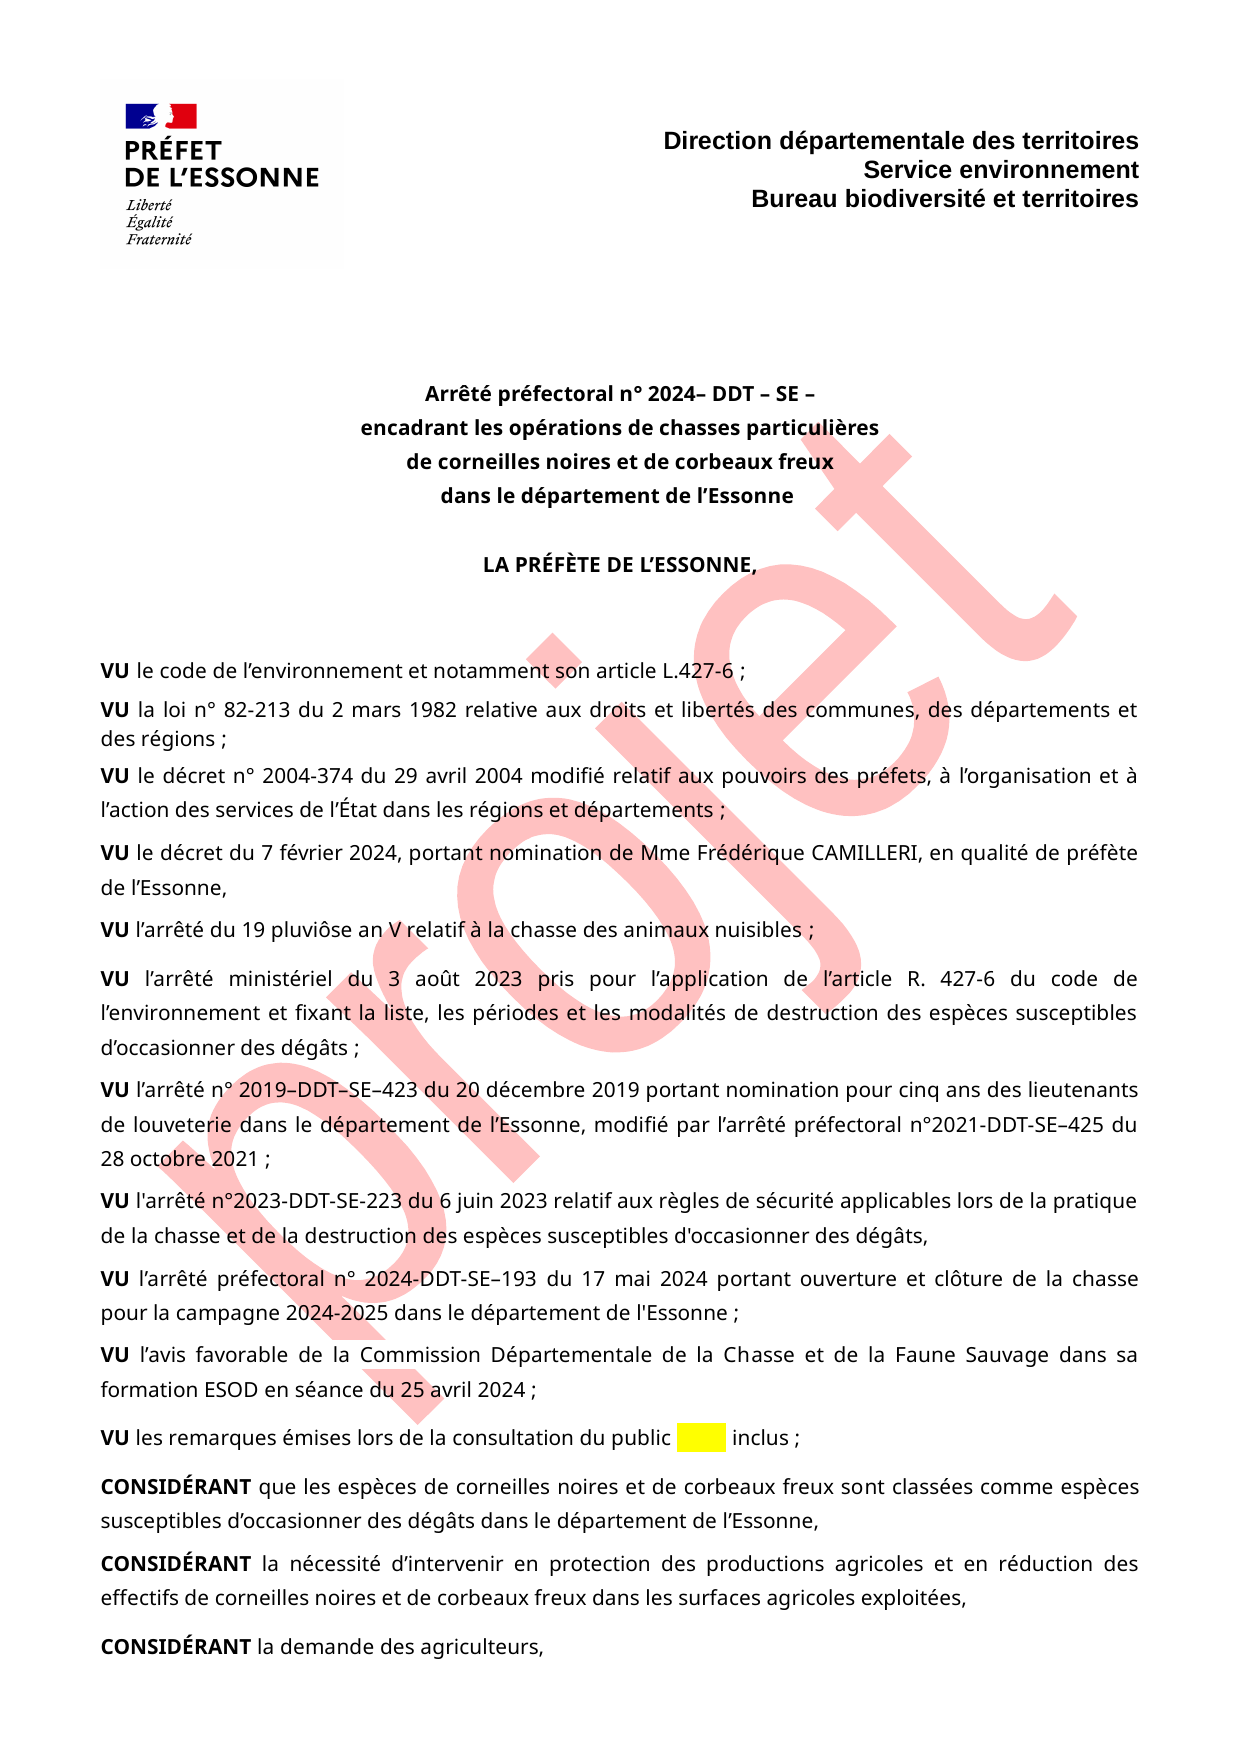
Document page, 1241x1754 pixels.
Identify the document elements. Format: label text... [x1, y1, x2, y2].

text VU le code de l’environnement et notamment son article L.427-6 ; [839, 652, 1140, 686]
text VU l’avis favorable de la Commission Départementale de la Chasse et de la Faune Sauvage dans sa formation ESOD en séance du 25 avril 2024 ; [387, 1340, 1140, 1403]
text VU l’arrêté préfectoral n° 2024-DDT-SE–193 du 17 mai 2024 portant ouverture et clôture de la chasse pour la campagne 2024-2025 dans le département de l'Essonne ; [345, 1263, 1140, 1326]
text LA PRÉFÈTE DE L’ESSONNE, [100, 550, 920, 578]
text VU l’arrêté du 19 pluviôse an V relatif à la chasse des animaux nuisibles ; [100, 915, 470, 944]
text VU la loi n° 82-213 du 2 mars 1982 relative aux droits et libertés des communes, des départements et des régions ; [784, 695, 914, 752]
text VU l’arrêté ministériel du 3 août 2023 pris pour l’application de l’article R. 427-6 du code de l’environnement et fixant la liste, les périodes et les modalités de destruction des espèces susceptibles d’occasionner des dégâts ; [537, 964, 674, 1016]
text VU l’arrêté n° 2019–DDT–SE–423 du 20 décembre 2019 portant nomination pour cinq ans des lieutenants de louveterie dans le département de l’Essonne, modifié par l’arrêté préfectoral n°2021-DDT-SE–425 du 28 octobre 2021 ; [327, 1075, 501, 1172]
text Service environnement [648, 155, 1140, 184]
text VU le code de l’environnement et notamment son article L.427-6 ; [100, 652, 551, 686]
text encadrant les opérations de chasses particulières [100, 413, 1140, 442]
text VU le décret du 7 février 2024, portant nomination de Mme Frédérique CAMILLERI, en qualité de préfète de l’Essonne, [100, 838, 478, 901]
text Arrêté préfectoral n° 2024– DDT – SE – [100, 379, 1140, 407]
text VU l’avis favorable de la Commission Départementale de la Chasse et de la Faune Sauvage dans sa formation ESOD en séance du 25 avril 2024 ; [100, 1340, 394, 1403]
text dans le département de l’Essonne [100, 481, 833, 510]
text de corneilles noires et de corbeaux freux [100, 447, 824, 476]
text Direction départementale des territoires [648, 126, 1140, 155]
text Bureau biodiversité et territoires [648, 184, 1140, 213]
text VU l’arrêté du 19 pluviôse an V relatif à la chasse des animaux nuisibles ; [500, 915, 671, 944]
text VU l’arrêté n° 2019–DDT–SE–423 du 20 décembre 2019 portant nomination pour cinq ans des lieutenants de louveterie dans le département de l’Essonne, modifié par l’arrêté préfectoral n°2021-DDT-SE–425 du 28 octobre 2021 ; [460, 1075, 1140, 1172]
text VU l’arrêté du 19 pluviôse an V relatif à la chasse des animaux nuisibles ; [701, 915, 809, 944]
text de corneilles noires et de corbeaux freux [894, 447, 1140, 476]
text CONSIDÉRANT que les espèces de corneilles noires et de corbeaux freux sont classées comme espèces susceptibles d’occasionner des dégâts dans le département de l’Essonne, [100, 1472, 1140, 1535]
text VU l’arrêté ministériel du 3 août 2023 pris pour l’application de l’article R. 427-6 du code de l’environnement et fixant la liste, les périodes et les modalités de destruction des espèces susceptibles d’occasionner des dégâts ; [402, 964, 1140, 1061]
text VU le décret du 7 février 2024, portant nomination de Mme Frédérique CAMILLERI, en qualité de préfète de l’Essonne, [759, 838, 1140, 901]
text VU la loi n° 82-213 du 2 mars 1982 relative aux droits et libertés des communes, des départements et des régions ; [943, 695, 1140, 752]
text VU l’arrêté ministériel du 3 août 2023 pris pour l’application de l’article R. 427-6 du code de l’environnement et fixant la liste, les périodes et les modalités de destruction des espèces susceptibles d’occasionner des dégâts ; [100, 964, 390, 1061]
text VU l'arrêté n°2023-DDT-SE-223 du 6 juin 2023 relatif aux règles de sécurité applicables lors de la pratique de la chasse et de la destruction des espèces susceptibles d'occasionner des dégâts, [436, 1186, 1140, 1249]
text VU le code de l’environnement et notamment son article L.427-6 ; [730, 652, 822, 686]
picture [100, 79, 344, 269]
text VU les remarques émises lors de la consultation du public inclus ; [100, 1423, 1140, 1452]
text CONSIDÉRANT la demande des agriculteurs, [100, 1632, 1140, 1661]
text [884, 481, 1140, 510]
text VU l’arrêté n° 2019–DDT–SE–423 du 20 décembre 2019 portant nomination pour cinq ans des lieutenants de louveterie dans le département de l’Essonne, modifié par l’arrêté préfectoral n°2021-DDT-SE–425 du 28 octobre 2021 ; [100, 1075, 242, 1172]
text VU le décret du 7 février 2024, portant nomination de Mme Frédérique CAMILLERI, en qualité de préfète de l’Essonne, [639, 838, 766, 901]
text VU l’arrêté du 19 pluviôse an V relatif à la chasse des animaux nuisibles ; [836, 915, 1140, 944]
text VU l'arrêté n°2023-DDT-SE-223 du 6 juin 2023 relatif aux règles de sécurité applicables lors de la pratique de la chasse et de la destruction des espèces susceptibles d'occasionner des dégâts, [100, 1186, 240, 1249]
text VU le code de l’environnement et notamment son article L.427-6 ; [560, 652, 697, 686]
text CONSIDÉRANT la nécessité d’intervenir en protection des productions agricoles et en réduction des effectifs de corneilles noires et de corbeaux freux dans les surfaces agricoles exploitées, [100, 1549, 1140, 1612]
text VU l'arrêté n°2023-DDT-SE-223 du 6 juin 2023 relatif aux règles de sécurité applicables lors de la pratique de la chasse et de la destruction des espèces susceptibles d'occasionner des dégâts, [243, 1186, 408, 1249]
text VU l’arrêté n° 2019–DDT–SE–423 du 20 décembre 2019 portant nomination pour cinq ans des lieutenants de louveterie dans le département de l’Essonne, modifié par l’arrêté préfectoral n°2021-DDT-SE–425 du 28 octobre 2021 ; [232, 1103, 376, 1172]
text [948, 550, 1140, 578]
text VU le décret du 7 février 2024, portant nomination de Mme Frédérique CAMILLERI, en qualité de préfète de l’Essonne, [494, 838, 643, 901]
text VU la loi n° 82-213 du 2 mars 1982 relative aux droits et libertés des communes, des départements et des régions ; [100, 695, 737, 752]
text VU le décret n° 2004-374 du 29 avril 2004 modifié relatif aux pouvoirs des préfets, à l’organisation et à l’action des services de l’État dans les régions et départements ; [682, 761, 1140, 824]
text VU le décret n° 2004-374 du 29 avril 2004 modifié relatif aux pouvoirs des préfets, à l’organisation et à l’action des services de l’État dans les régions et départements ; [100, 761, 689, 824]
text VU l’arrêté préfectoral n° 2024-DDT-SE–193 du 17 mai 2024 portant ouverture et clôture de la chasse pour la campagne 2024-2025 dans le département de l'Essonne ; [100, 1263, 317, 1326]
